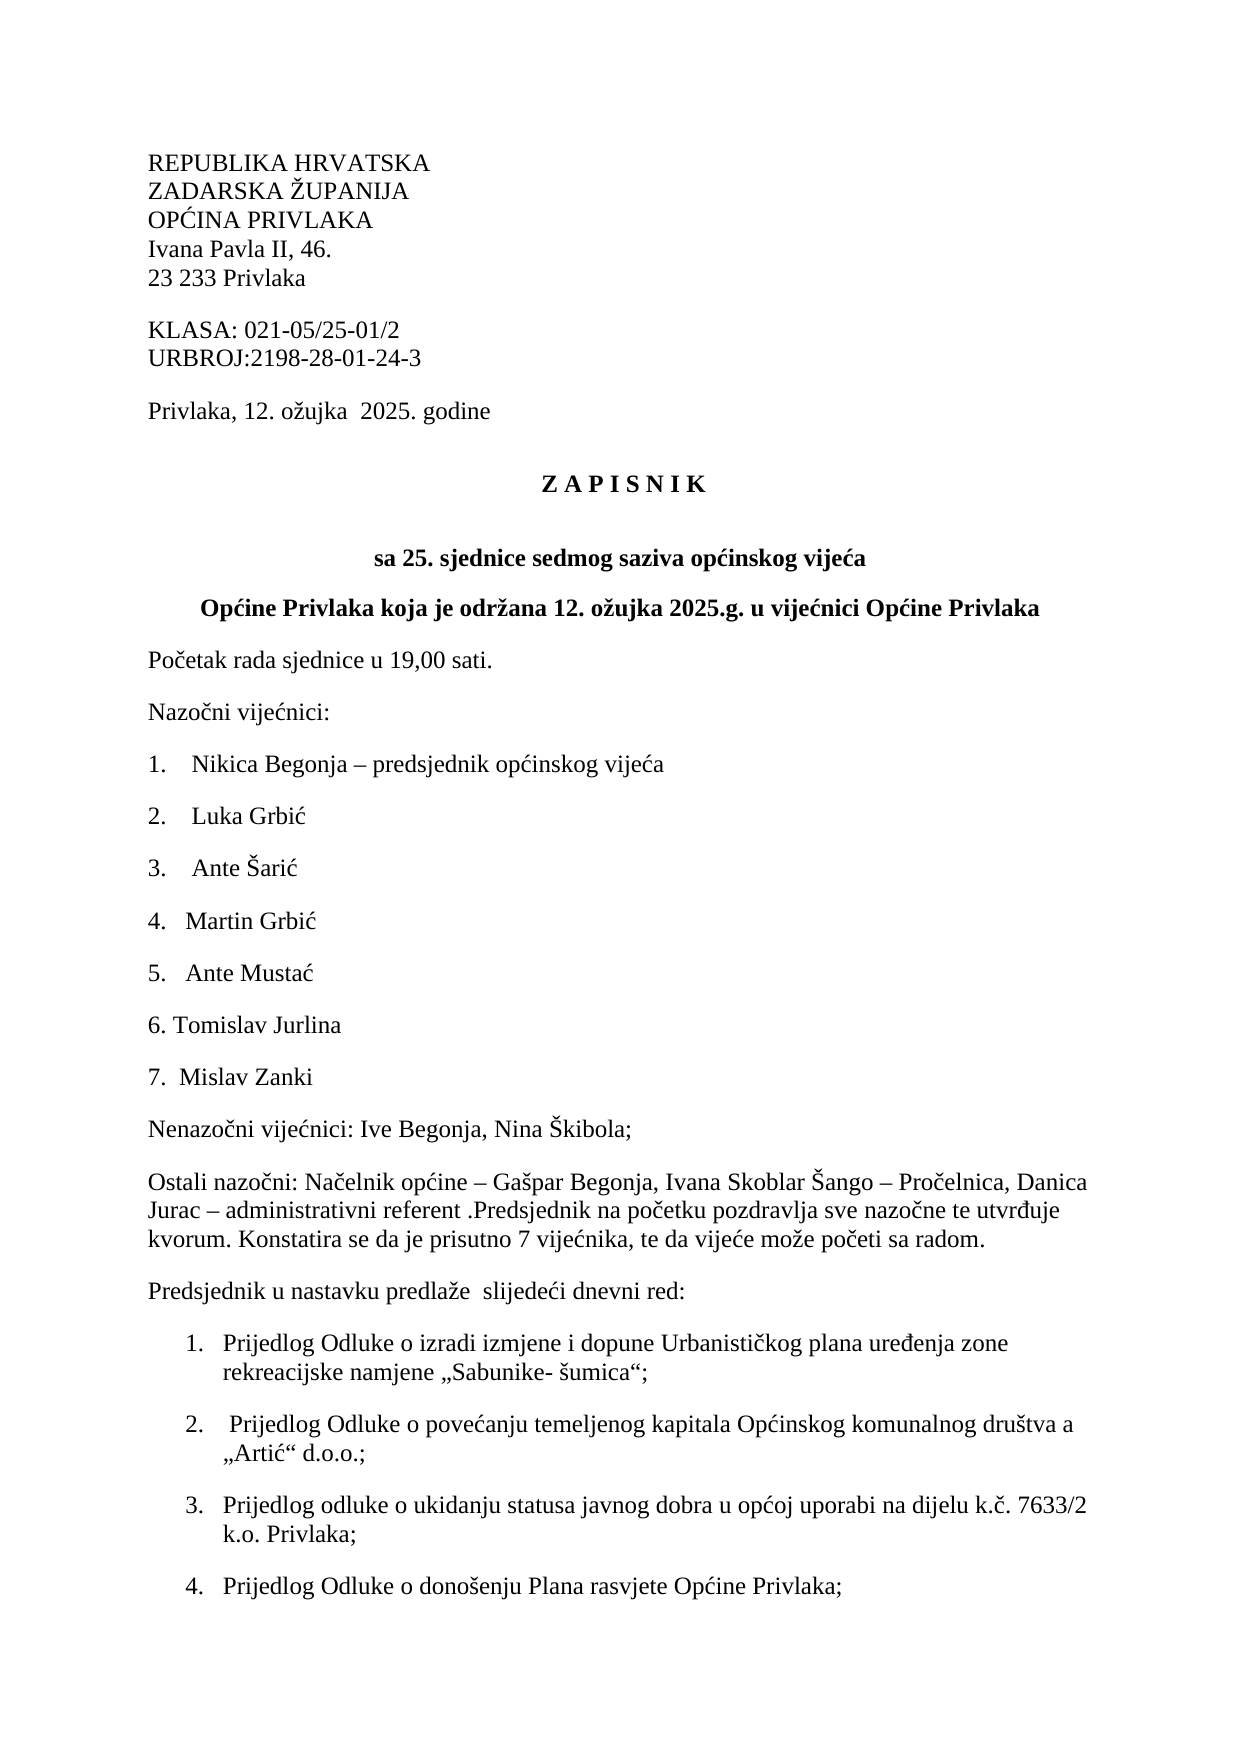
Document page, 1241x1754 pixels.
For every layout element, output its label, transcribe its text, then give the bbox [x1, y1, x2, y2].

text Ostali nazočni: Načelnik općine – Gašpar Begonja, Ivana Skoblar Šango – Pročelnica, Danica Jurac – administrativni referent .Predsjednik na početku pozdravlja sve nazočne te utvrđuje kvorum. Konstatira se da je prisutno 7 vijećnika, te da vijeće može početi sa radom. [148, 1167, 1093, 1253]
text 3. Ante Šarić [148, 853, 1093, 882]
subtitle Z A P I S N I K [148, 448, 1093, 498]
list Prijedlog Odluke o donošenju Plana rasvjete Općine Privlaka; [185, 1571, 1093, 1600]
text Privlaka, 12. ožujka 2025. godine [148, 396, 1093, 424]
text 2. Luka Grbić [148, 801, 1093, 830]
list Prijedlog odluke o ukidanju statusa javnog dobra u općoj uporabi na dijelu k.č. 7633/2 k.o. Privlaka; [185, 1490, 1093, 1548]
list Prijedlog Odluke o izradi izmjene i dopune Urbanističkog plana uređenja zone rekreacijske namjene „Sabunike- šumica“; [185, 1328, 1093, 1386]
text REPUBLIKA HRVATSKA ZADARSKA ŽUPANIJA OPĆINA PRIVLAKA Ivana Pavla II, 46. 23 233 Privlaka [148, 148, 1093, 291]
text 5. Ante Mustać [148, 958, 1093, 987]
text 4. Martin Grbić [148, 906, 1093, 934]
text 6. Tomislav Jurlina [148, 1010, 1093, 1039]
text Predsjednik u nastavku predlaže slijedeći dnevni red: [148, 1276, 1093, 1305]
text 1. Nikica Begonja – predsjednik općinskog vijeća [148, 749, 1093, 778]
list Prijedlog Odluke o povećanju temeljenog kapitala Općinskog komunalnog društva a „Artić“ d.o.o.; [185, 1409, 1093, 1467]
text KLASA: 021-05/25-01/2 URBROJ:2198-28-01-24-3 [148, 315, 1093, 372]
subtitle sa 25. sjednice sedmog saziva općinskog vijeća Općine Privlaka koja je održana 12. ožujka 2025.g. u vijećnici Općine Privlaka [148, 521, 1093, 621]
text Nenazočni vijećnici: Ive Begonja, Nina Škibola; [148, 1114, 1093, 1143]
text Početak rada sjednice u 19,00 sati. [148, 645, 1093, 673]
text 7. Mislav Zanki [148, 1062, 1093, 1091]
text Nazočni vijećnici: [148, 697, 1093, 726]
